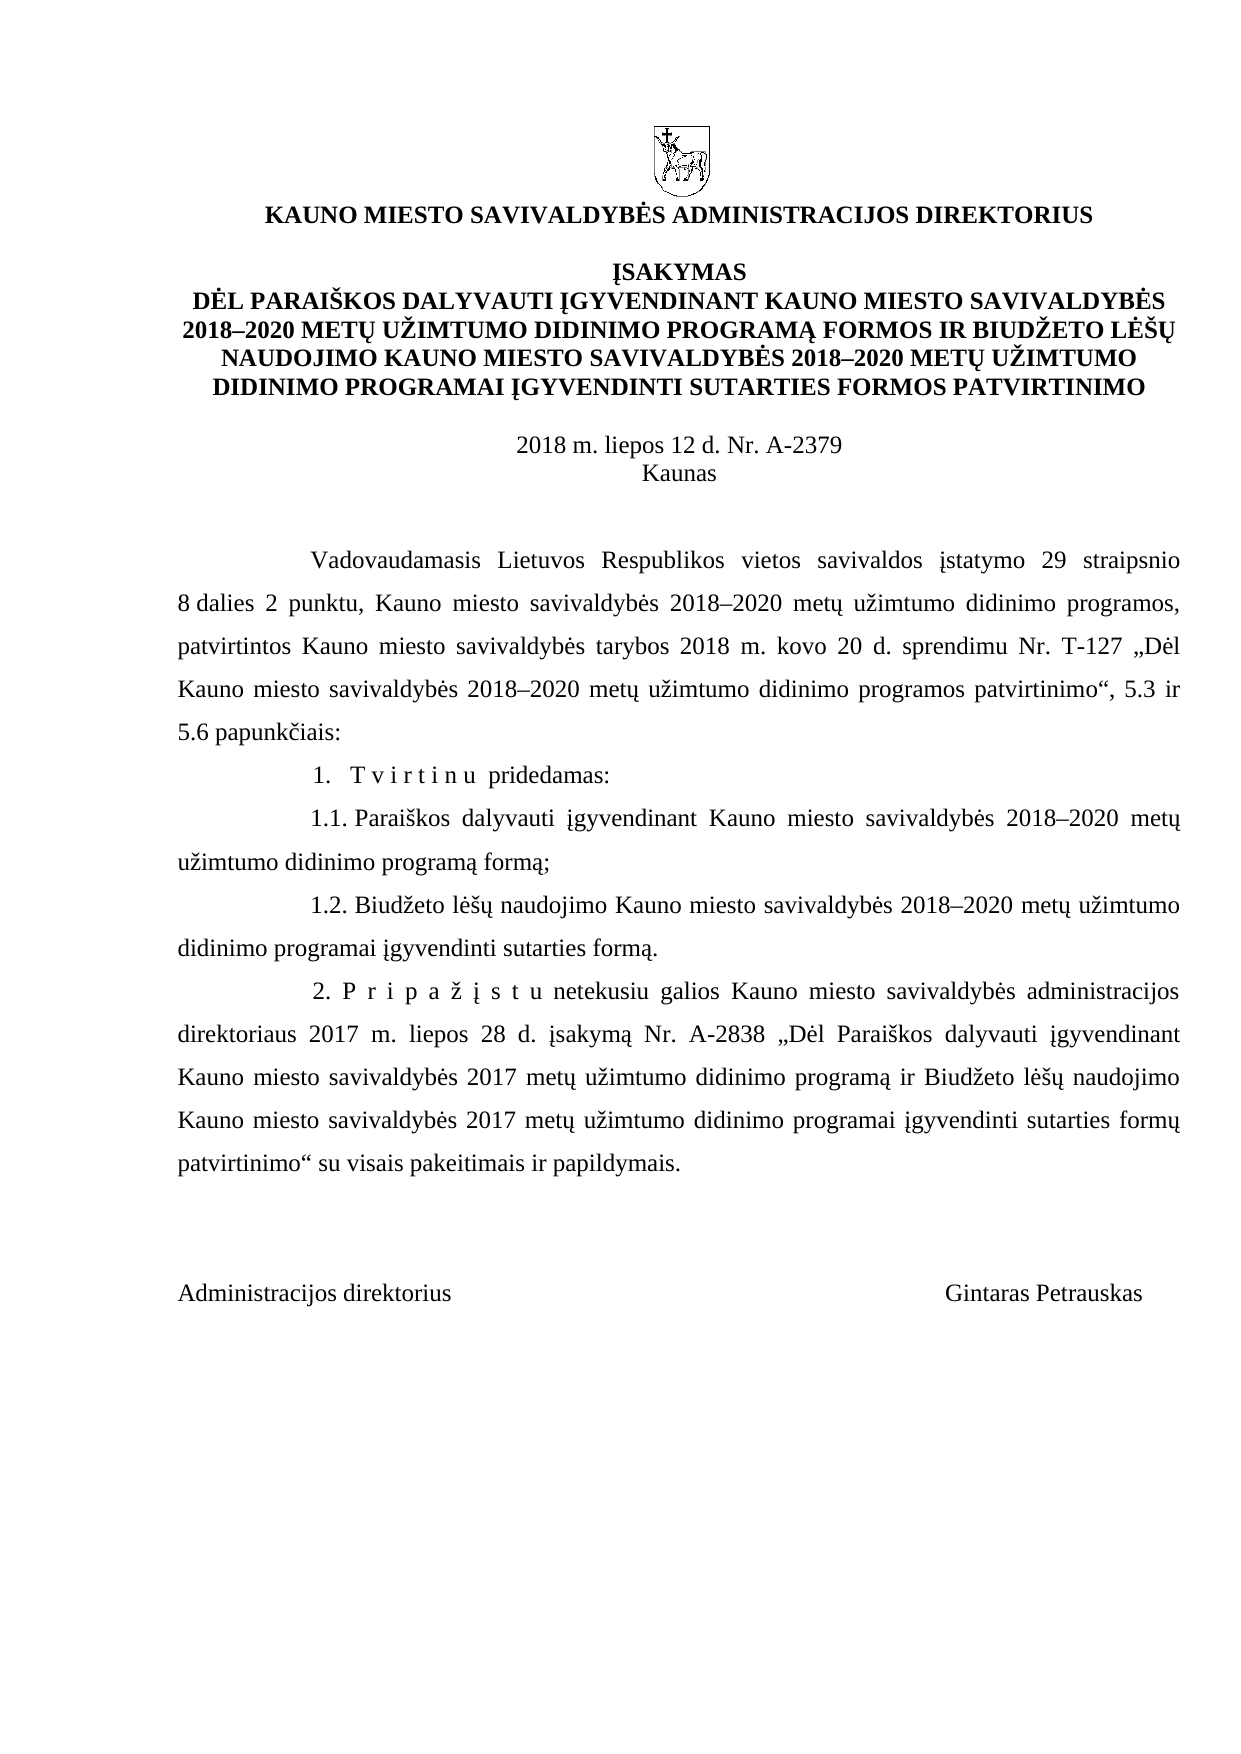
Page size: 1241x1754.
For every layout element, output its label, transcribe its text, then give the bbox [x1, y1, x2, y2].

text 1.1. Paraiškos dalyvauti įgyvendinant Kauno miesto savivaldybės 2018–2020 metų užimtumo didinimo programą formą; [177, 803, 1181, 875]
text KAUNO MIESTO SAVIVALDYBĖS ADMINISTRACIJOS DIREKTORIUS [177, 200, 1181, 228]
text Vadovaudamasis Lietuvos Respublikos vietos savivaldos įstatymo 29 straipsnio 8 dalies 2 punktu, Kauno miesto savivaldybės 2018–2020 metų užimtumo didinimo programos, patvirtintos Kauno miesto savivaldybės tarybos 2018 m. kovo 20 d. sprendimu Nr. T-127 „Dėl Kauno miesto savivaldybės 2018–2020 metų užimtumo didinimo programos patvirtinimo“, 5.3 ir 5.6 papunkčiais: [177, 545, 1181, 746]
text DĖL PARAIŠKOS DALYVAUTI ĮGYVENDINANT KAUNO MIESTO SAVIVALDYBĖS 2018–2020 METŲ UŽIMTUMO DIDINIMO PROGRAMĄ FORMOS IR BIUDŽETO LĖŠŲ NAUDOJIMO KAUNO MIESTO SAVIVALDYBĖS 2018–2020 METŲ UŽIMTUMO DIDINIMO PROGRAMAI ĮGYVENDINTI SUTARTIES FORMOS PATVIRTINIMO [177, 286, 1181, 401]
text 1. T v i r t i n u pridedamas: [312, 760, 1181, 789]
text ĮSAKYMAS [177, 257, 1181, 286]
text Administracijos direktorius Gintaras Petrauskas [177, 1278, 1181, 1307]
text Kaunas [177, 458, 1181, 487]
text 1.2. Biudžeto lėšų naudojimo Kauno miesto savivaldybės 2018–2020 metų užimtumo didinimo programai įgyvendinti sutarties formą. [177, 890, 1181, 962]
text 2018 m. liepos 12 d. Nr. A-2379 [177, 430, 1181, 458]
text 2. P r i p a ž į s t u netekusiu galios Kauno miesto savivaldybės administracijos direktoriaus 2017 m. liepos 28 d. įsakymą Nr. A-2838 „Dėl Paraiškos dalyvauti įgyvendinant Kauno miesto savivaldybės 2017 metų užimtumo didinimo programą ir Biudžeto lėšų naudojimo Kauno miesto savivaldybės 2017 metų užimtumo didinimo programai įgyvendinti sutarties formų patvirtinimo“ su visais pakeitimais ir papildymais. [177, 976, 1181, 1177]
